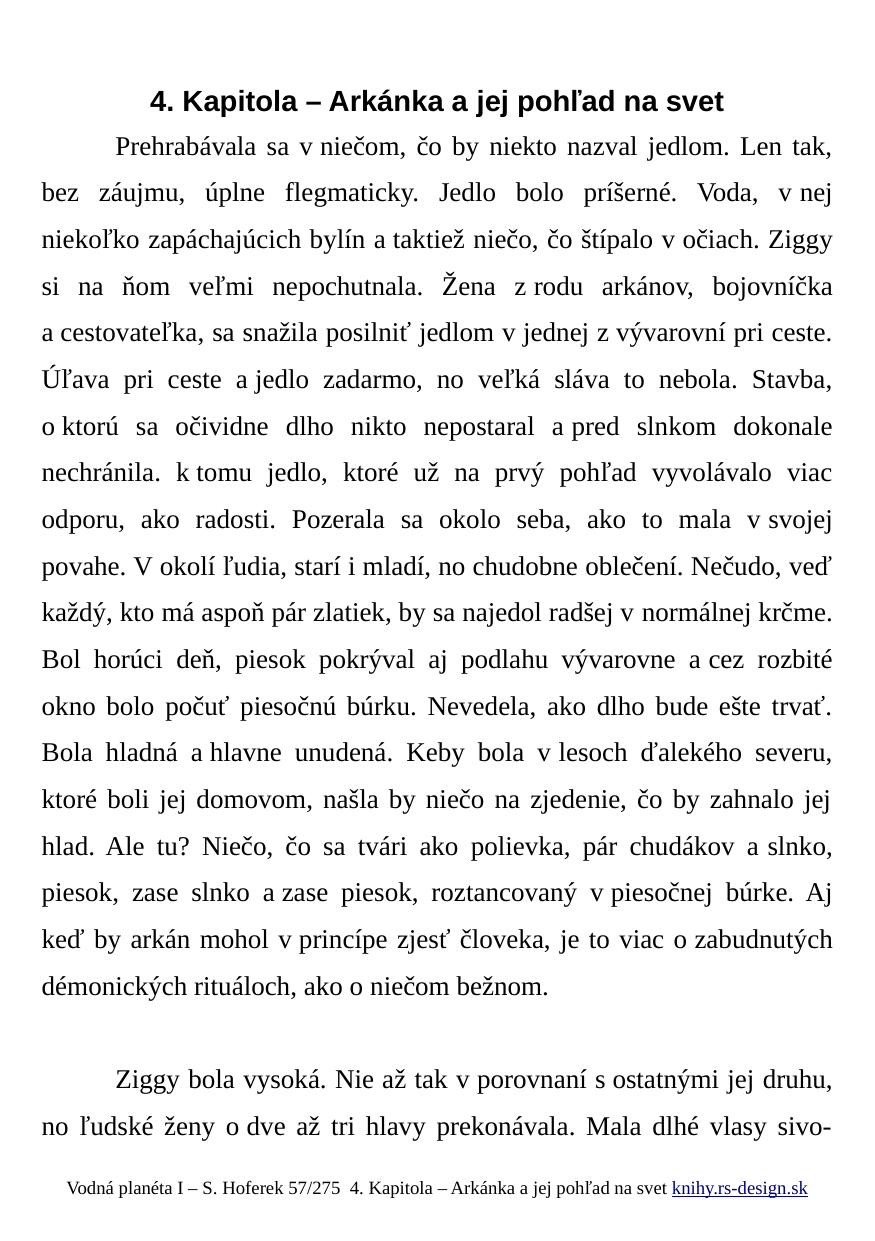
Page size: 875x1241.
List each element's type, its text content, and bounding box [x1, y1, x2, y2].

text Ziggy bola vysoká. Nie až tak v porovnaní s ostatnými jej druhu, no ľudské ženy o dve až tri hlavy prekonávala. Mala dlhé vlasy sivo- [41, 1063, 833, 1141]
text Prehrabávala sa v niečom, čo by niekto nazval jedlom. Len tak, bez záujmu, úplne flegmaticky. Jedlo bolo príšerné. Voda, v nej niekoľko zapáchajúcich bylín a taktiež niečo, čo štípalo v očiach. Ziggy si na ňom veľmi nepochutnala. Žena z rodu arkánov, bojovníčka a cestovateľka, sa snažila posilniť jedlom v jednej z vývarovní pri ceste. Úľava pri ceste a jedlo zadarmo, no veľká sláva to nebola. Stavba, o ktorú sa očividne dlho nikto nepostaral a pred slnkom dokonale nechránila. k tomu jedlo, ktoré už na prvý pohľad vyvolávalo viac odporu, ako radosti. Pozerala sa okolo seba, ako to mala v svojej povahe. V okolí ľudia, starí i mladí, no chudobne oblečení. Nečudo, veď každý, kto má aspoň pár zlatiek, by sa najedol radšej v normálnej krčme. Bol horúci deň, piesok pokrýval aj podlahu vývarovne a cez rozbité okno bolo počuť piesočnú búrku. Nevedela, ako dlho bude ešte trvať. Bola hladná a hlavne unudená. Keby bola v lesoch ďalekého severu, ktoré boli jej domovom, našla by niečo na zjedenie, čo by zahnalo jej hlad. Ale tu? Niečo, čo sa tvári ako polievka, pár chudákov a slnko, piesok, zase slnko a zase piesok, roztancovaný v piesočnej búrke. Aj keď by arkán mohol v princípe zjesť človeka, je to viac o zabudnutých démonických rituáloch, ako o niečom bežnom. [41, 130, 833, 1001]
subtitle 4. Kapitola – Arkánka a jej pohľad na svet [41, 84, 833, 117]
